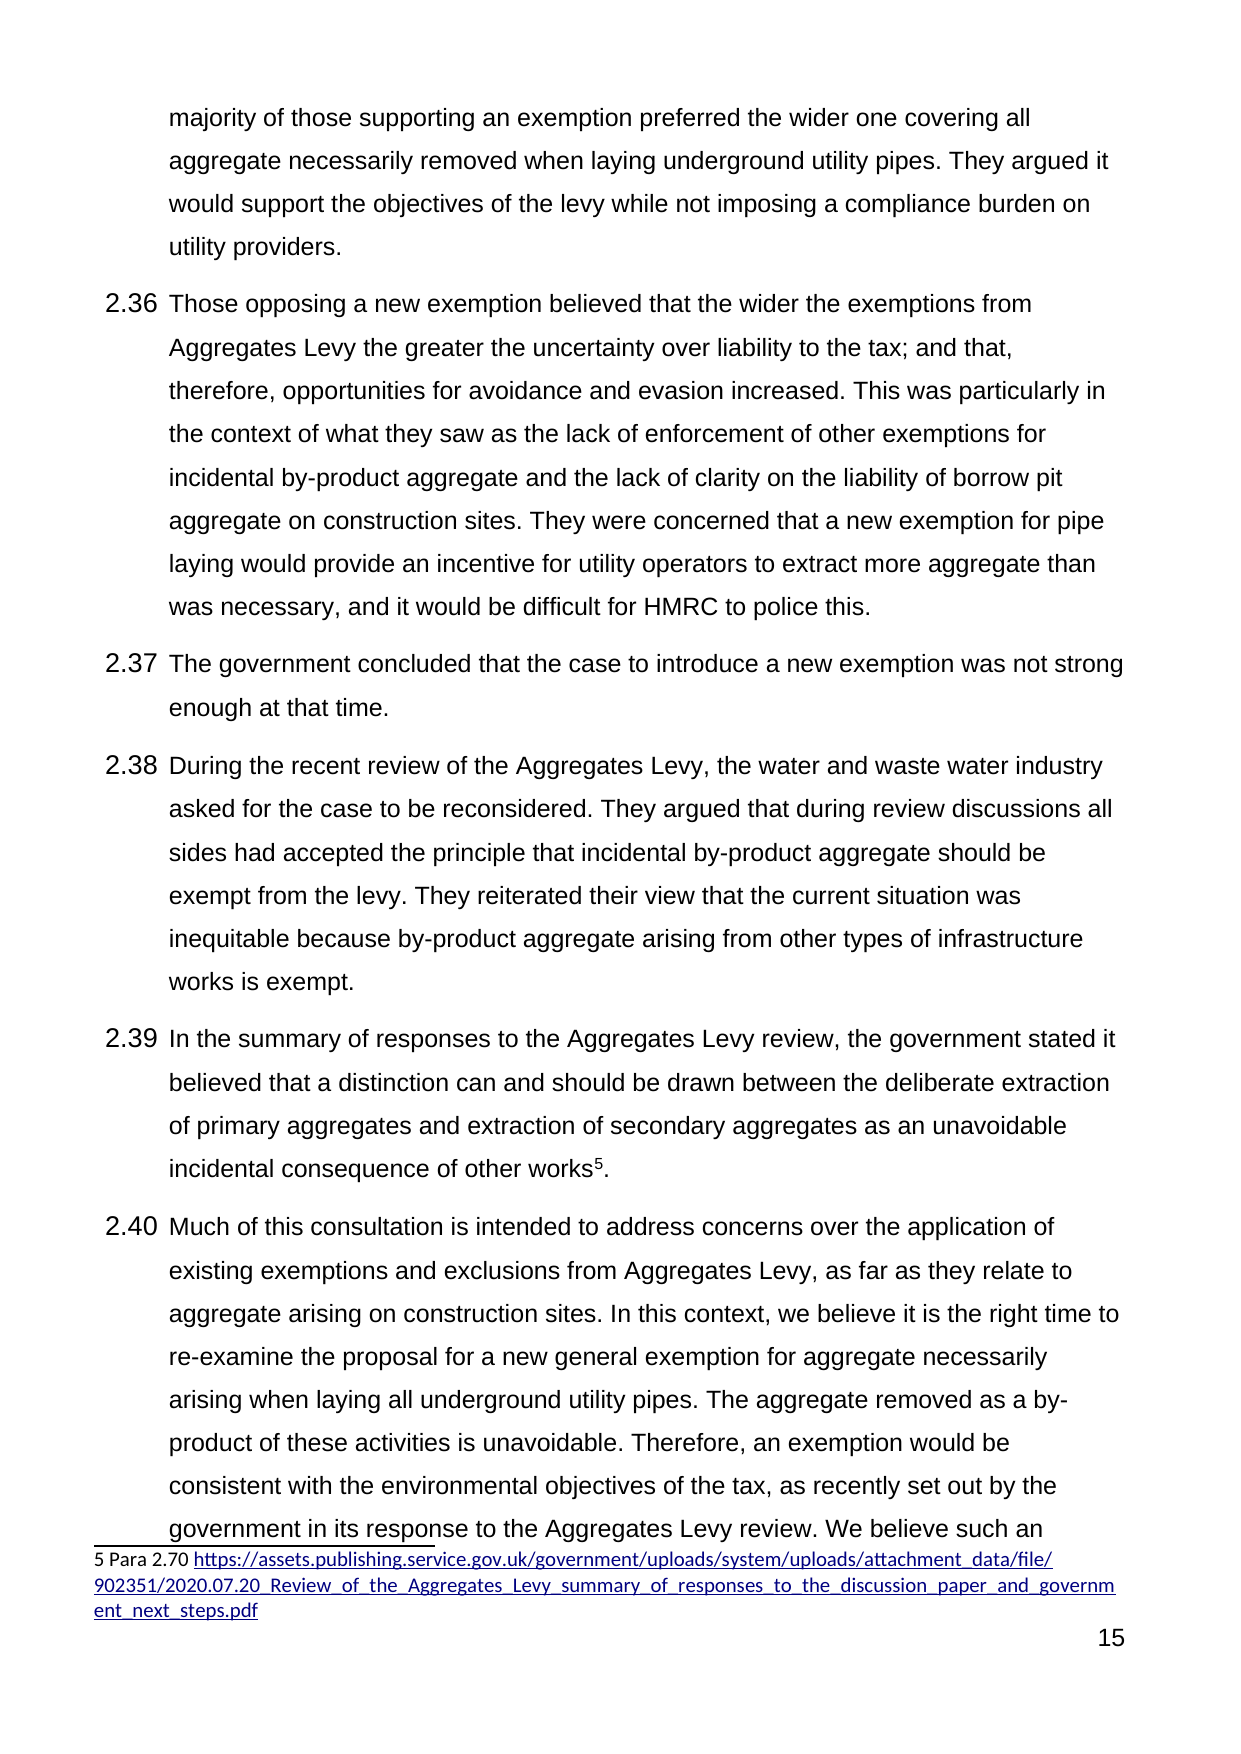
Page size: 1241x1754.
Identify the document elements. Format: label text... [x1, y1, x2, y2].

list In the summary of responses to the Aggregates Levy review, the government stated it believed that a distinction can and should be drawn between the deliberate extraction of primary aggregates and extraction of secondary aggregates as an unavoidable incidental consequence of other works. [131, 1022, 1125, 1183]
list Much of this consultation is intended to address concerns over the application of existing exemptions and exclusions from Aggregates Levy, as far as they relate to aggregate arising on construction sites. In this context, we believe it is the right time to re-examine the proposal for a new general exemption for aggregate necessarily arising when laying all underground utility pipes. The aggregate removed as a by-product of these activities is unavoidable. Therefore, an exemption would be consistent with the environmental objectives of the tax, as recently set out by the government in its response to the Aggregates Levy review. We believe such an exemption may also mean the existing exemption for street works would no longer be required, but would welcome comments on that. [131, 1210, 1125, 1543]
list Para 2.70 https://assets.publishing.service.gov.uk/government/uploads/system/uploads/attachment_data/file/902351/2020.07.20_Review_of_the_Aggregates_Levy_summary_of_responses_to_the_discussion_paper_and_government_next_steps.pdf [94, 1546, 1125, 1623]
list During the recent review of the Aggregates Levy, the water and waste water industry asked for the case to be reconsidered. They argued that during review discussions all sides had accepted the principle that incidental by-product aggregate should be exempt from the levy. They reiterated their view that the current situation was inequitable because by-product aggregate arising from other types of infrastructure works is exempt. [131, 749, 1125, 996]
list The government concluded that the case to introduce a new exemption was not strong enough at that time. [131, 647, 1125, 722]
list Responses were generally split between those associated with utility providers, who favoured an exemption; and the aggregate industry, who opposed it. Among those in favour of an exemption, few supported the narrower one, which they saw as being too complicated for operators to administer and providing minimal benefit. The vast majority of those supporting an exemption preferred the wider one covering all aggregate necessarily removed when laying underground utility pipes. They argued it would support the objectives of the levy while not imposing a compliance burden on utility providers. [131, 102, 1125, 261]
list Those opposing a new exemption believed that the wider the exemptions from Aggregates Levy the greater the uncertainty over liability to the tax; and that, therefore, opportunities for avoidance and evasion increased. This was particularly in the context of what they saw as the lack of enforcement of other exemptions for incidental by-product aggregate and the lack of clarity on the liability of borrow pit aggregate on construction sites. They were concerned that a new exemption for pipe laying would provide an incentive for utility operators to extract more aggregate than was necessary, and it would be difficult for HMRC to police this. [131, 287, 1125, 621]
